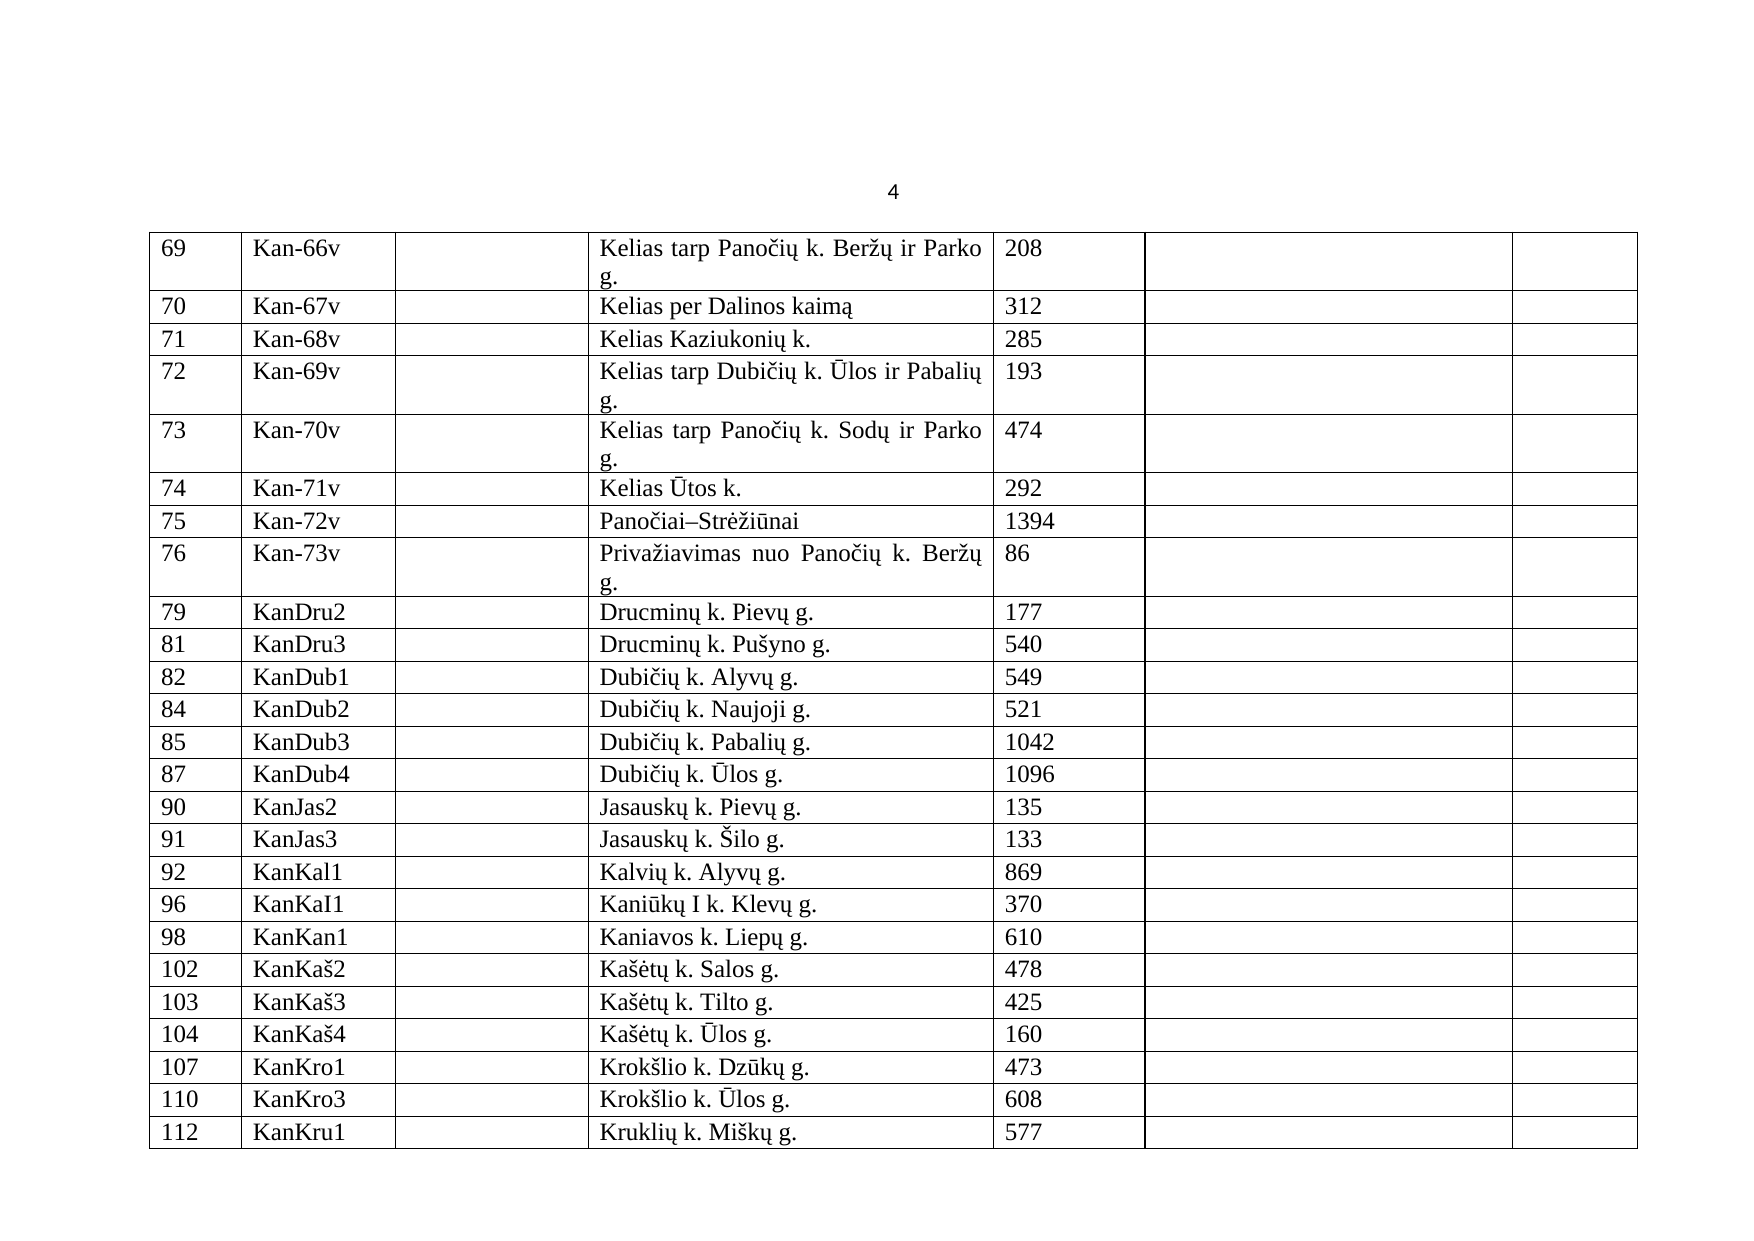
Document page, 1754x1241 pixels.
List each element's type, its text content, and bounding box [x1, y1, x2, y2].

table_cell [1513, 759, 1637, 791]
table_cell 177 [994, 597, 1144, 628]
table_cell 91 [150, 824, 241, 856]
table_cell KanKro1 [242, 1052, 395, 1083]
table_cell [396, 538, 588, 596]
table_cell Kelias tarp Dubičių k. Ūlos ir Pabalių g. [589, 356, 993, 414]
table_cell [1146, 538, 1512, 596]
table_cell 292 [994, 473, 1144, 505]
table_cell 610 [994, 922, 1144, 953]
table_cell Jasauskų k. Pievų g. [589, 792, 993, 823]
table_cell [396, 954, 588, 986]
table_cell Dubičių k. Pabalių g. [589, 727, 993, 758]
table_cell 135 [994, 792, 1144, 823]
table_cell 92 [150, 857, 241, 888]
table_cell 869 [994, 857, 1144, 888]
table_cell KanDub4 [242, 759, 395, 791]
table_cell KanKru1 [242, 1117, 395, 1148]
table_cell [1513, 922, 1637, 953]
table_cell Kašėtų k. Tilto g. [589, 987, 993, 1018]
table_cell [1513, 324, 1637, 355]
table_cell [1513, 1052, 1637, 1083]
table_cell KanKaI1 [242, 889, 395, 921]
table_cell 81 [150, 629, 241, 661]
table_cell [396, 987, 588, 1018]
table_cell KanDru3 [242, 629, 395, 661]
table_cell [1146, 597, 1512, 628]
table_cell [1146, 954, 1512, 986]
table_cell 82 [150, 662, 241, 693]
table_cell KanJas2 [242, 792, 395, 823]
table_cell KanDub2 [242, 694, 395, 726]
table_cell Kan-68v [242, 324, 395, 355]
table_cell Kelias tarp Panočių k. Sodų ir Parko g. [589, 415, 993, 472]
table_cell [1513, 792, 1637, 823]
table_cell Kan-66v [242, 233, 395, 290]
table_cell 107 [150, 1052, 241, 1083]
table_cell [1146, 1117, 1512, 1148]
table_cell 104 [150, 1019, 241, 1051]
table_cell 74 [150, 473, 241, 505]
table_cell Panočiai–Strėžiūnai [589, 506, 993, 537]
table_cell [1146, 987, 1512, 1018]
table_cell Krokšlio k. Ūlos g. [589, 1084, 993, 1116]
table_cell [1513, 473, 1637, 505]
table_cell [1513, 824, 1637, 856]
table_cell 1042 [994, 727, 1144, 758]
table_cell 521 [994, 694, 1144, 726]
table_cell [396, 324, 588, 355]
table_cell [1146, 1019, 1512, 1051]
table_cell [396, 694, 588, 726]
table_cell [396, 233, 588, 290]
table_cell KanDru2 [242, 597, 395, 628]
table_cell [396, 792, 588, 823]
table_cell [396, 889, 588, 921]
table_cell 72 [150, 356, 241, 414]
table_cell 425 [994, 987, 1144, 1018]
table_cell 102 [150, 954, 241, 986]
table_cell [396, 824, 588, 856]
table_cell [396, 597, 588, 628]
table_cell 79 [150, 597, 241, 628]
table_cell [1146, 1052, 1512, 1083]
table_cell [1146, 415, 1512, 472]
table_cell Kelias Kaziukonių k. [589, 324, 993, 355]
table_cell [1146, 233, 1512, 290]
table_cell 85 [150, 727, 241, 758]
table_cell [1146, 324, 1512, 355]
table_cell Dubičių k. Naujoji g. [589, 694, 993, 726]
table_cell Kruklių k. Miškų g. [589, 1117, 993, 1148]
table_cell [1146, 922, 1512, 953]
table_cell Kaniavos k. Liepų g. [589, 922, 993, 953]
table_cell 608 [994, 1084, 1144, 1116]
table_cell [1513, 727, 1637, 758]
table_cell [396, 662, 588, 693]
table_cell KanDub1 [242, 662, 395, 693]
table_cell Dubičių k. Alyvų g. [589, 662, 993, 693]
table_cell [396, 1117, 588, 1148]
table_cell 70 [150, 291, 241, 323]
table_cell 71 [150, 324, 241, 355]
table_cell KanKro3 [242, 1084, 395, 1116]
table_cell [396, 759, 588, 791]
table_cell [396, 415, 588, 472]
table_cell 86 [994, 538, 1144, 596]
table_cell [1146, 889, 1512, 921]
table_cell Kelias per Dalinos kaimą [589, 291, 993, 323]
table_cell [1146, 857, 1512, 888]
table_cell Kašėtų k. Salos g. [589, 954, 993, 986]
table_cell 76 [150, 538, 241, 596]
table_cell 98 [150, 922, 241, 953]
table_cell [1513, 987, 1637, 1018]
table_cell [1513, 1084, 1637, 1116]
table_cell 75 [150, 506, 241, 537]
table_cell [396, 291, 588, 323]
table_cell Kan-69v [242, 356, 395, 414]
table_cell [396, 857, 588, 888]
table_cell [1146, 356, 1512, 414]
table_cell [1146, 694, 1512, 726]
table_cell [1513, 1019, 1637, 1051]
table_cell [1513, 506, 1637, 537]
table_cell 370 [994, 889, 1144, 921]
table_cell [1146, 727, 1512, 758]
table_cell 73 [150, 415, 241, 472]
table_cell [1146, 792, 1512, 823]
table_cell 193 [994, 356, 1144, 414]
table_cell 474 [994, 415, 1144, 472]
table_cell [396, 629, 588, 661]
table_cell [396, 1052, 588, 1083]
table_cell [1513, 597, 1637, 628]
table_cell 473 [994, 1052, 1144, 1083]
table_cell [396, 506, 588, 537]
table_cell [1146, 291, 1512, 323]
table_cell 1394 [994, 506, 1144, 537]
table_cell Kalvių k. Alyvų g. [589, 857, 993, 888]
table_cell Kan-67v [242, 291, 395, 323]
table_cell KanJas3 [242, 824, 395, 856]
table_cell Drucminų k. Pušyno g. [589, 629, 993, 661]
table_cell KanKan1 [242, 922, 395, 953]
table_cell [1146, 662, 1512, 693]
table_cell 96 [150, 889, 241, 921]
table_cell 1096 [994, 759, 1144, 791]
table_cell [396, 727, 588, 758]
table_cell 103 [150, 987, 241, 1018]
table_cell 285 [994, 324, 1144, 355]
table_cell 160 [994, 1019, 1144, 1051]
table_cell 112 [150, 1117, 241, 1148]
table_cell [1513, 538, 1637, 596]
table_cell 208 [994, 233, 1144, 290]
table_cell Drucminų k. Pievų g. [589, 597, 993, 628]
table_cell 540 [994, 629, 1144, 661]
table_cell Kan-70v [242, 415, 395, 472]
table_cell [396, 922, 588, 953]
table_cell [1513, 291, 1637, 323]
table_cell Kan-71v [242, 473, 395, 505]
table_cell Privažiavimas nuo Panočių k. Beržų g. [589, 538, 993, 596]
table_cell [1513, 233, 1637, 290]
table_cell [1146, 506, 1512, 537]
table_cell Dubičių k. Ūlos g. [589, 759, 993, 791]
table_cell [396, 1019, 588, 1051]
table_cell KanKaš3 [242, 987, 395, 1018]
table_cell [1513, 857, 1637, 888]
table_cell [1513, 356, 1637, 414]
table_cell 90 [150, 792, 241, 823]
table_cell 478 [994, 954, 1144, 986]
table_cell [1513, 415, 1637, 472]
table_cell [396, 1084, 588, 1116]
table_cell 110 [150, 1084, 241, 1116]
table_cell KanKaš4 [242, 1019, 395, 1051]
table_cell Kan-72v [242, 506, 395, 537]
table_cell [1146, 1084, 1512, 1116]
table_cell [1513, 694, 1637, 726]
table_cell [1513, 662, 1637, 693]
table_cell 87 [150, 759, 241, 791]
table_cell [1146, 629, 1512, 661]
table_cell [396, 356, 588, 414]
table_cell Krokšlio k. Dzūkų g. [589, 1052, 993, 1083]
table_cell 84 [150, 694, 241, 726]
table_cell KanKal1 [242, 857, 395, 888]
table_cell [396, 473, 588, 505]
table_cell 133 [994, 824, 1144, 856]
table_cell KanDub3 [242, 727, 395, 758]
table_cell Jasauskų k. Šilo g. [589, 824, 993, 856]
table_cell Kašėtų k. Ūlos g. [589, 1019, 993, 1051]
table_cell 549 [994, 662, 1144, 693]
table_cell Kaniūkų I k. Klevų g. [589, 889, 993, 921]
table_cell 312 [994, 291, 1144, 323]
table_cell [1513, 954, 1637, 986]
table_cell [1146, 824, 1512, 856]
table_cell [1146, 759, 1512, 791]
table_cell [1146, 473, 1512, 505]
table_cell 577 [994, 1117, 1144, 1148]
table_cell 69 [150, 233, 241, 290]
table_cell Kan-73v [242, 538, 395, 596]
table_cell [1513, 629, 1637, 661]
table_cell [1513, 1117, 1637, 1148]
table_cell [1513, 889, 1637, 921]
table_cell Kelias Ūtos k. [589, 473, 993, 505]
table_cell KanKaš2 [242, 954, 395, 986]
table_cell Kelias tarp Panočių k. Beržų ir Parko g. [589, 233, 993, 290]
